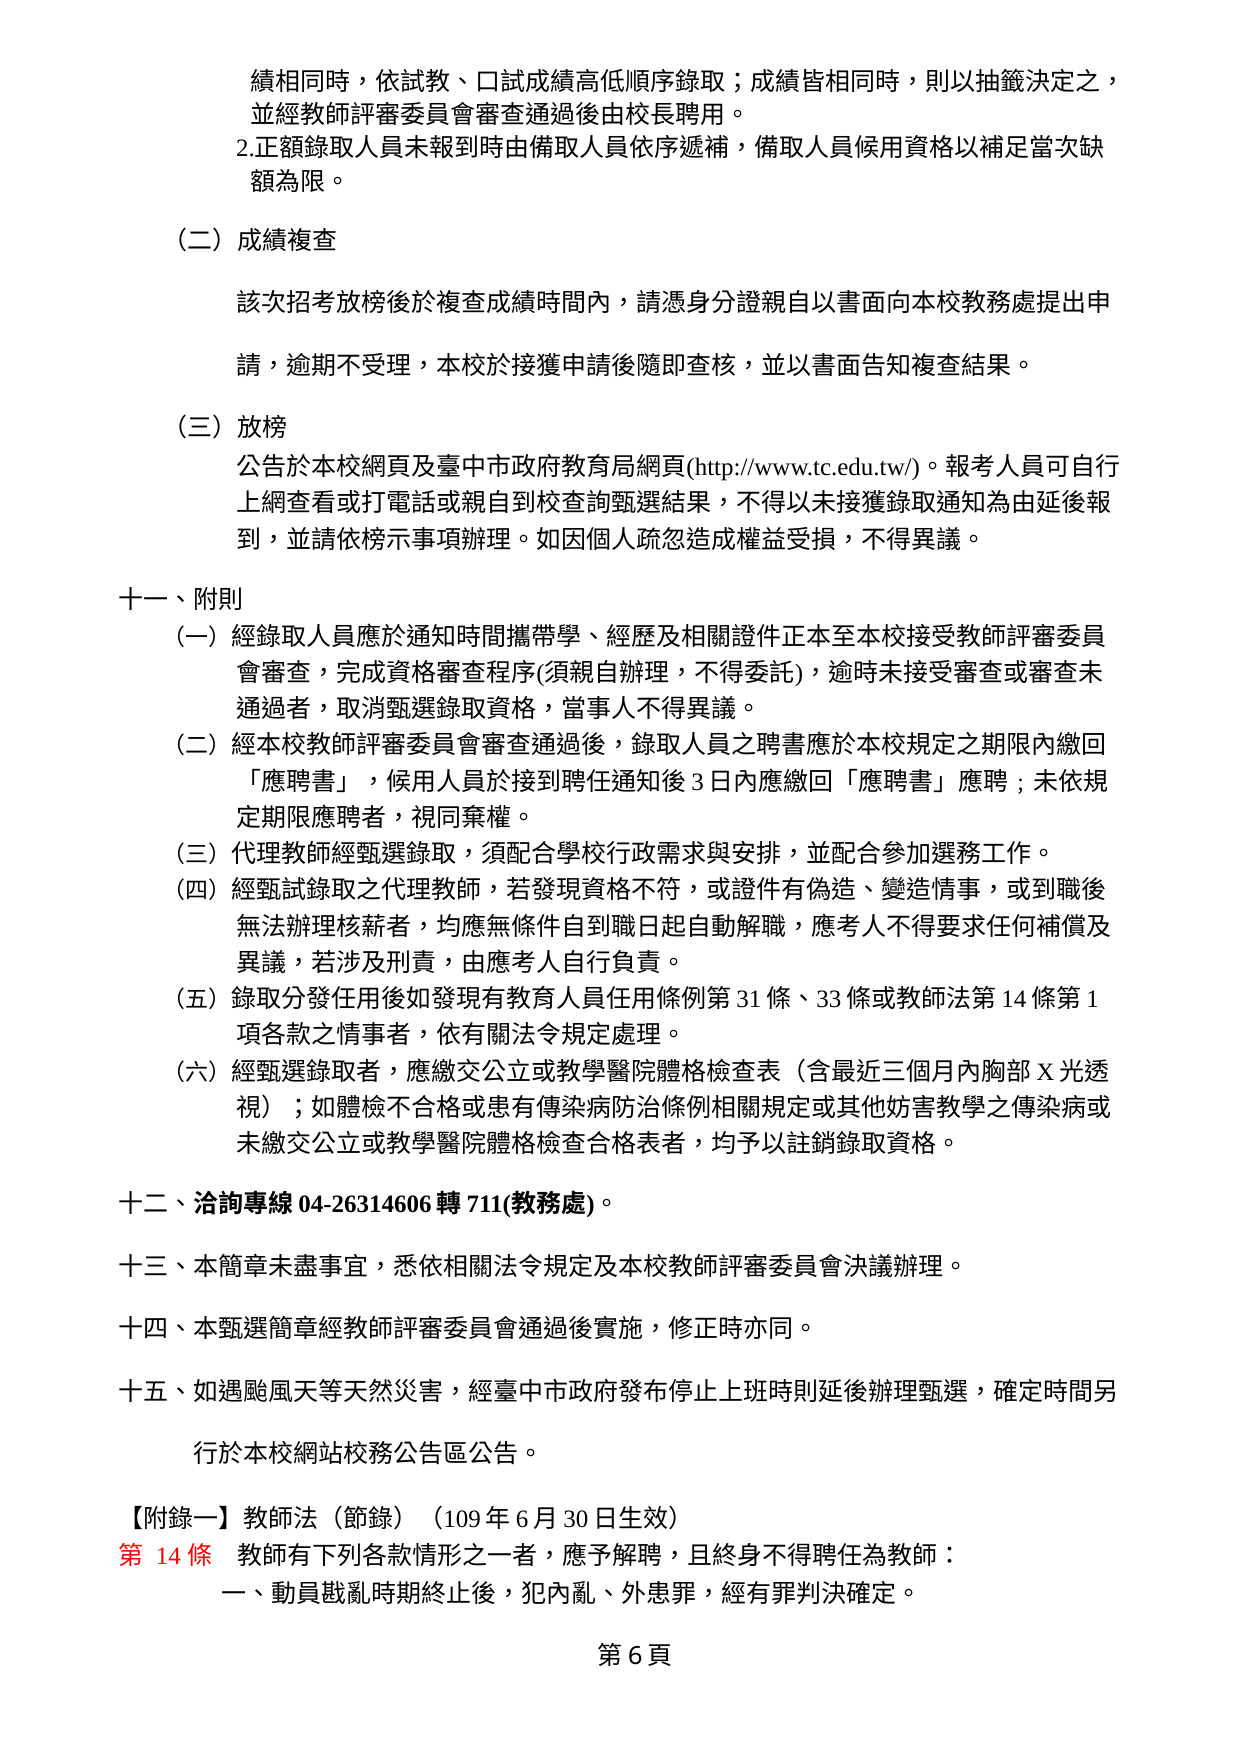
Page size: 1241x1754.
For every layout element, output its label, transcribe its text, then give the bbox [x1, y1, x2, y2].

text （一）經錄取人員應於通知時間攜帶學、經歷及相關證件正本至本校接受教師評審委員會審查，完成資格審查程序(須親自辦理，不得委託)，逾時未接受審查或審查未通過者，取消甄選錄取資格，當事人不得異議。 [162, 616, 1122, 725]
text 公告於本校網頁及臺中市政府教育局網頁(http://www.tc.edu.tw/)。報考人員可自行上網查看或打電話或親自到校查詢甄選結果，不得以未接獲錄取通知為由延後報到，並請依榜示事項辦理。如因個人疏忽造成權益受損，不得異議。 [236, 447, 1122, 555]
text 十二、洽詢專線04-26314606轉711(教務處)。 [118, 1160, 1122, 1222]
text 第 14 條 教師有下列各款情形之一者，應予解聘，且終身不得聘任為教師： [118, 1535, 1122, 1572]
text 【附錄一】教師法（節錄）（109年6月30日生效） [118, 1497, 1122, 1535]
text 十三、本簡章未盡事宜，悉依相關法令規定及本校教師評審委員會決議辦理。 [118, 1222, 1122, 1285]
text （三）放榜 [118, 384, 1122, 447]
text 十一、附則 [118, 580, 1122, 616]
text （三）代理教師經甄選錄取，須配合學校行政需求與安排，並配合參加選務工作。 [162, 834, 1122, 870]
text （五）錄取分發任用後如發現有教育人員任用條例第31條、33條或教師法第14條第1項各款之情事者，依有關法令規定處理。 [162, 979, 1122, 1051]
text 該次招考放榜後於複查成績時間內，請憑身分證親自以書面向本校教務處提出申請，逾期不受理，本校於接獲申請後隨即查核，並以書面告知複查結果。 [236, 259, 1122, 384]
text （六）經甄選錄取者，應繳交公立或教學醫院體格檢查表（含最近三個月內胸部X光透視）；如體檢不合格或患有傳染病防治條例相關規定或其他妨害教學之傳染病或未繳交公立或教學醫院體格檢查合格表者，均予以註銷錄取資格。 [162, 1051, 1122, 1160]
text 一、動員戡亂時期終止後，犯內亂、外患罪，經有罪判決確定。 [222, 1572, 1122, 1610]
text （二）成績複查 [118, 197, 1122, 259]
text （四）經甄試錄取之代理教師，若發現資格不符，或證件有偽造、變造情事，或到職後無法辦理核薪者，均應無條件自到職日起自動解職，應考人不得要求任何補償及異議，若涉及刑責，由應考人自行負責。 [162, 870, 1122, 979]
text （二）經本校教師評審委員會審查通過後，錄取人員之聘書應於本校規定之期限內繳回「應聘書」，候用人員於接到聘任通知後3日內應繳回「應聘書」應聘﹔未依規定期限應聘者，視同棄權。 [162, 725, 1122, 834]
text 2.正額錄取人員未報到時由備取人員依序遞補，備取人員候用資格以補足當次缺額為限。 [236, 130, 1122, 197]
text 十四、本甄選簡章經教師評審委員會通過後實施，修正時亦同。 [118, 1285, 1122, 1347]
text 1.報考人員達錄取標準者(未達70分者不予錄取)，依成績高低擇優錄取；如總成績相同時，依試教、口試成績高低順序錄取；成績皆相同時，則以抽籤決定之，並經教師評審委員會審查通過後由校長聘用。 [236, 63, 1122, 130]
text 十五、如遇颱風天等天然災害，經臺中市政府發布停止上班時則延後辦理甄選，確定時間另行於本校網站校務公告區公告。 [118, 1347, 1122, 1472]
